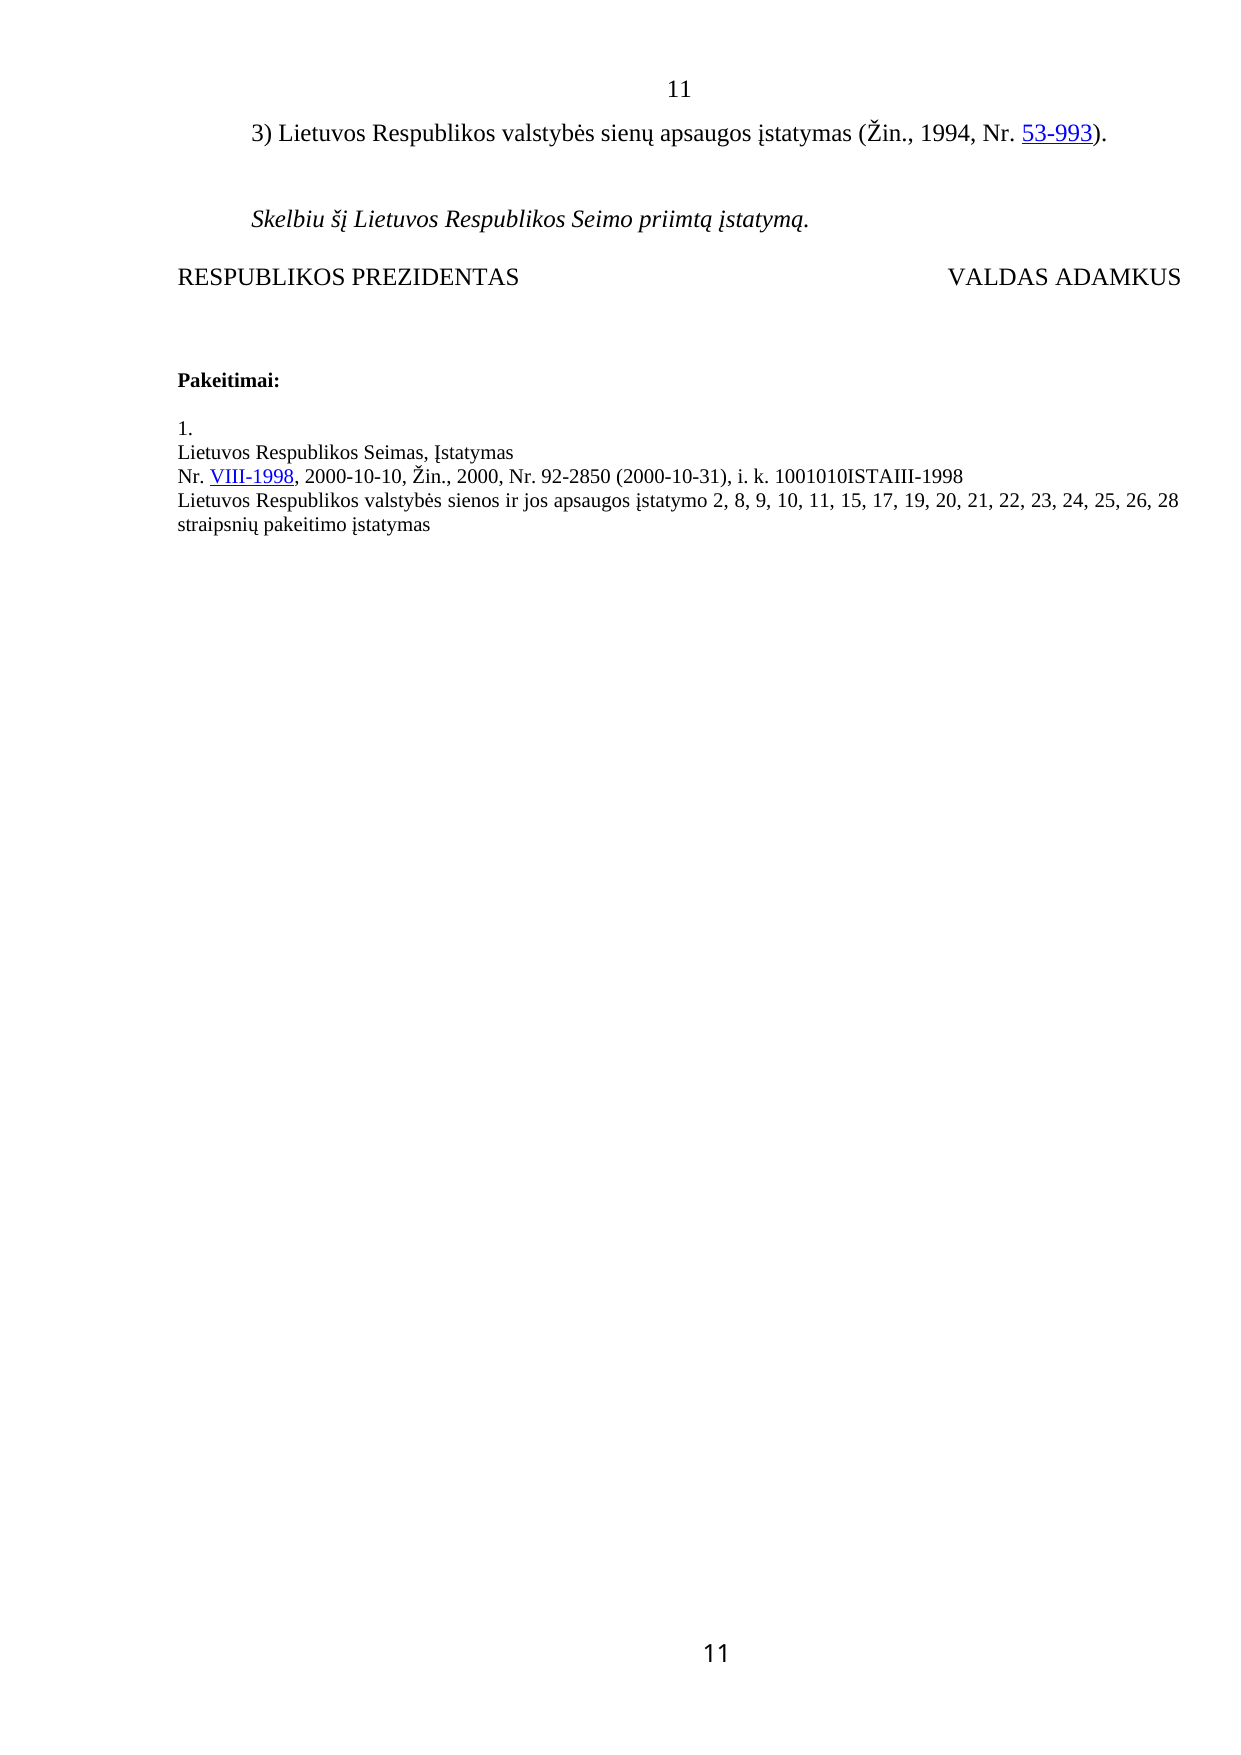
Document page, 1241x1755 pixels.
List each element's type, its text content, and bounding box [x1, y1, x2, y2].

text Lietuvos Respublikos Seimas, Įstatymas [177, 440, 1181, 464]
text Nr. VIII-1998, 2000-10-10, Žin., 2000, Nr. 92-2850 (2000-10-31), i. k. 1001010ISTAIII-1998 [177, 464, 1181, 488]
text RESPUBLIKOS PREZIDENTAS VALDAS ADAMKUS [177, 262, 1181, 291]
text Skelbiu šį Lietuvos Respublikos Seimo priimtą įstatymą. [177, 204, 1181, 233]
text 3) Lietuvos Respublikos valstybės sienų apsaugos įstatymas (Žin., 1994, Nr. 53-993). [177, 118, 1181, 147]
text 1. [177, 416, 1181, 440]
text Pakeitimai: [177, 367, 1181, 392]
text Lietuvos Respublikos valstybės sienos ir jos apsaugos įstatymo 2, 8, 9, 10, 11, 15, 17, 19, 20, 21, 22, 23, 24, 25, 26, 28 straipsnių pakeitimo įstatymas [177, 488, 1181, 536]
